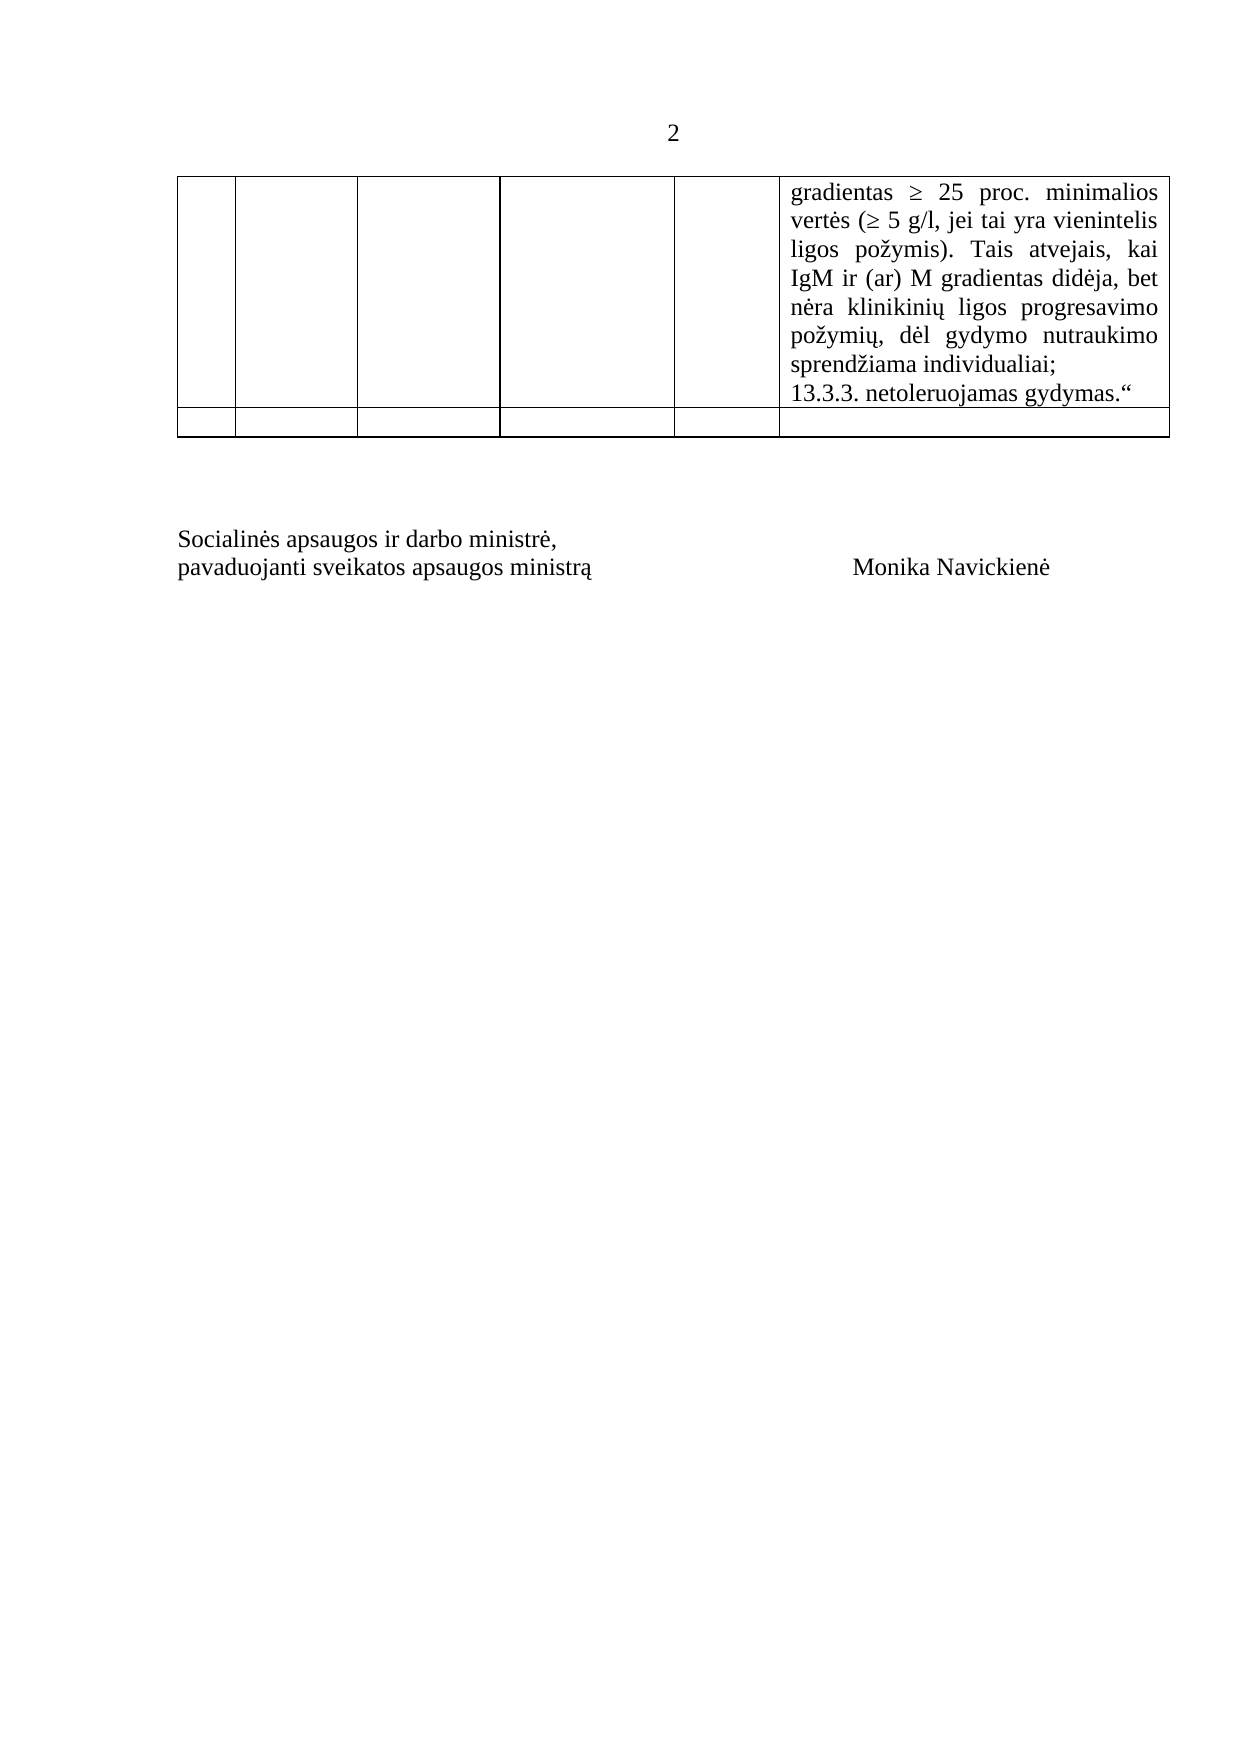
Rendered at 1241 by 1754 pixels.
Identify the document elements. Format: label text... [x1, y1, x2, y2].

table_header [501, 177, 674, 407]
table_header gradientas ≥ 25 proc. minimalios vertės (≥ 5 g/l, jei tai yra vienintelis ligos požymis). Tais atvejais, kai IgM ir (ar) M gradientas didėja, bet nėra klinikinių ligos progresavimo požymių, dėl gydymo nutraukimo sprendžiama individualiai; 13.3.3. netoleruojamas gydymas.“ [780, 177, 1169, 407]
text pavaduojanti sveikatos apsaugos ministrą Monika Navickienė [177, 552, 1169, 581]
table_cell [501, 408, 674, 436]
table_header [236, 177, 357, 407]
table_cell [675, 408, 779, 436]
table_cell [358, 408, 499, 436]
table_cell [178, 408, 235, 436]
table_header [675, 177, 779, 407]
table_cell [236, 408, 357, 436]
text Socialinės apsaugos ir darbo ministrė, [177, 524, 1169, 552]
table_cell [780, 408, 1169, 436]
table_header [358, 177, 499, 407]
table_header [178, 177, 235, 407]
